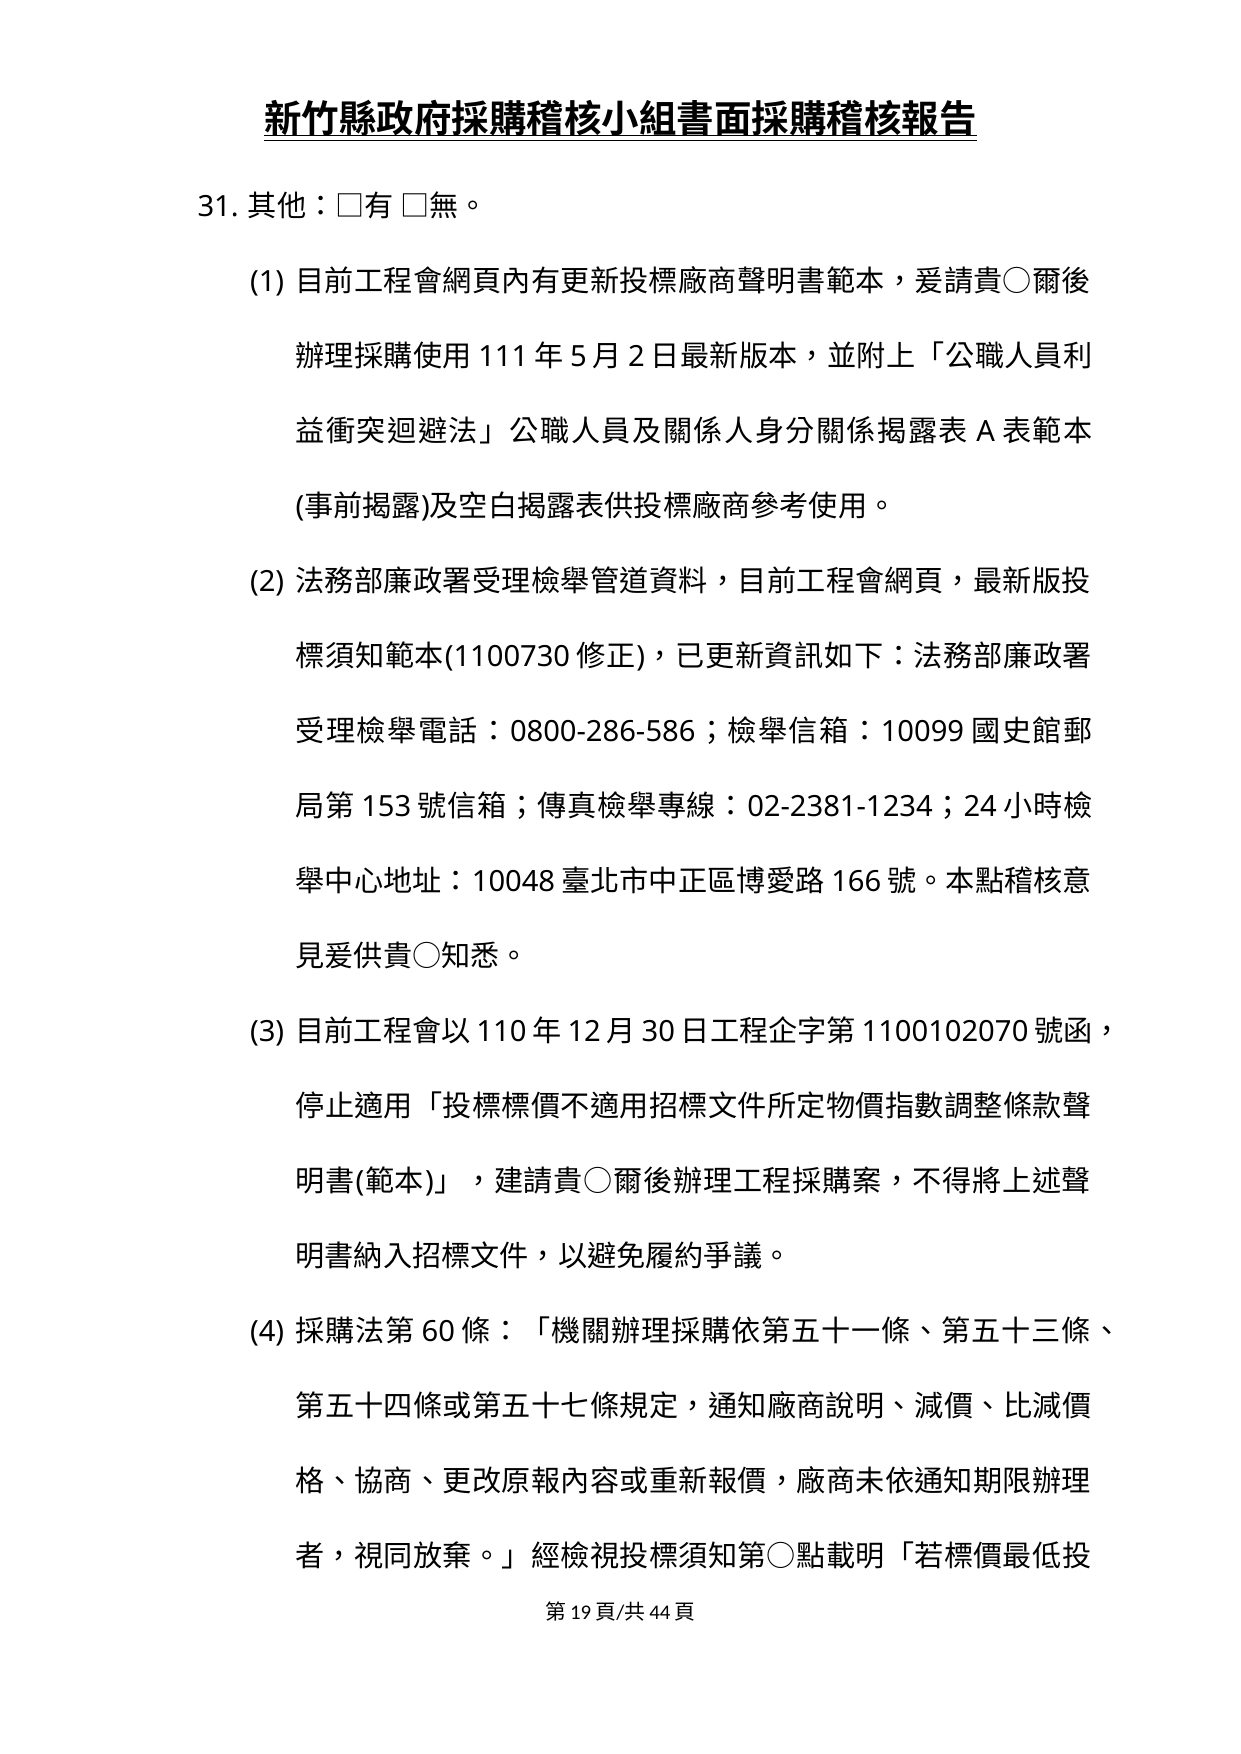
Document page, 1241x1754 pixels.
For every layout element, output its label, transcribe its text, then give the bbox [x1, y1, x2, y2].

list 目前工程會以110年12月30日工程企字第1100102070號函，停止適用「投標標價不適用招標文件所定物價指數調整條款聲明書(範本)」，建請貴○爾後辦理工程採購案，不得將上述聲明書納入招標文件，以避免履約爭議。 [250, 985, 1092, 1285]
list 採購法第60條：「機關辦理採購依第五十一條、第五十三條、第五十四條或第五十七條規定，通知廠商說明、減價、比減價格、協商、更改原報內容或重新報價，廠商未依通知期限辦理者，視同放棄。」經檢視投標須知第○點載明「若標價最低投標廠商未出席開標現場，且標價未進入底價，視為放棄比(減)價權利，逕行由到場廠商比(減)價，不再另行通知」上述規定與採購法規定有間，爰請貴○辦理採購時應依採購法規定辦理。 [250, 1285, 1092, 1585]
list 目前工程會網頁內有更新投標廠商聲明書範本，爰請貴○爾後辦理採購使用111年5月2日最新版本，並附上「公職人員利益衝突迴避法」公職人員及關係人身分關係揭露表A表範本(事前揭露)及空白揭露表供投標廠商參考使用。 [250, 235, 1092, 535]
list 法務部廉政署受理檢舉管道資料，目前工程會網頁，最新版投標須知範本(1100730修正)，已更新資訊如下：法務部廉政署受理檢舉電話：0800-286-586；檢舉信箱：10099國史館郵局第153號信箱；傳真檢舉專線：02-2381-1234；24小時檢舉中心地址：10048臺北市中正區博愛路166號。本點稽核意見爰供貴○知悉。 [250, 535, 1092, 985]
list 其他：□有 □無。 [197, 160, 1092, 235]
